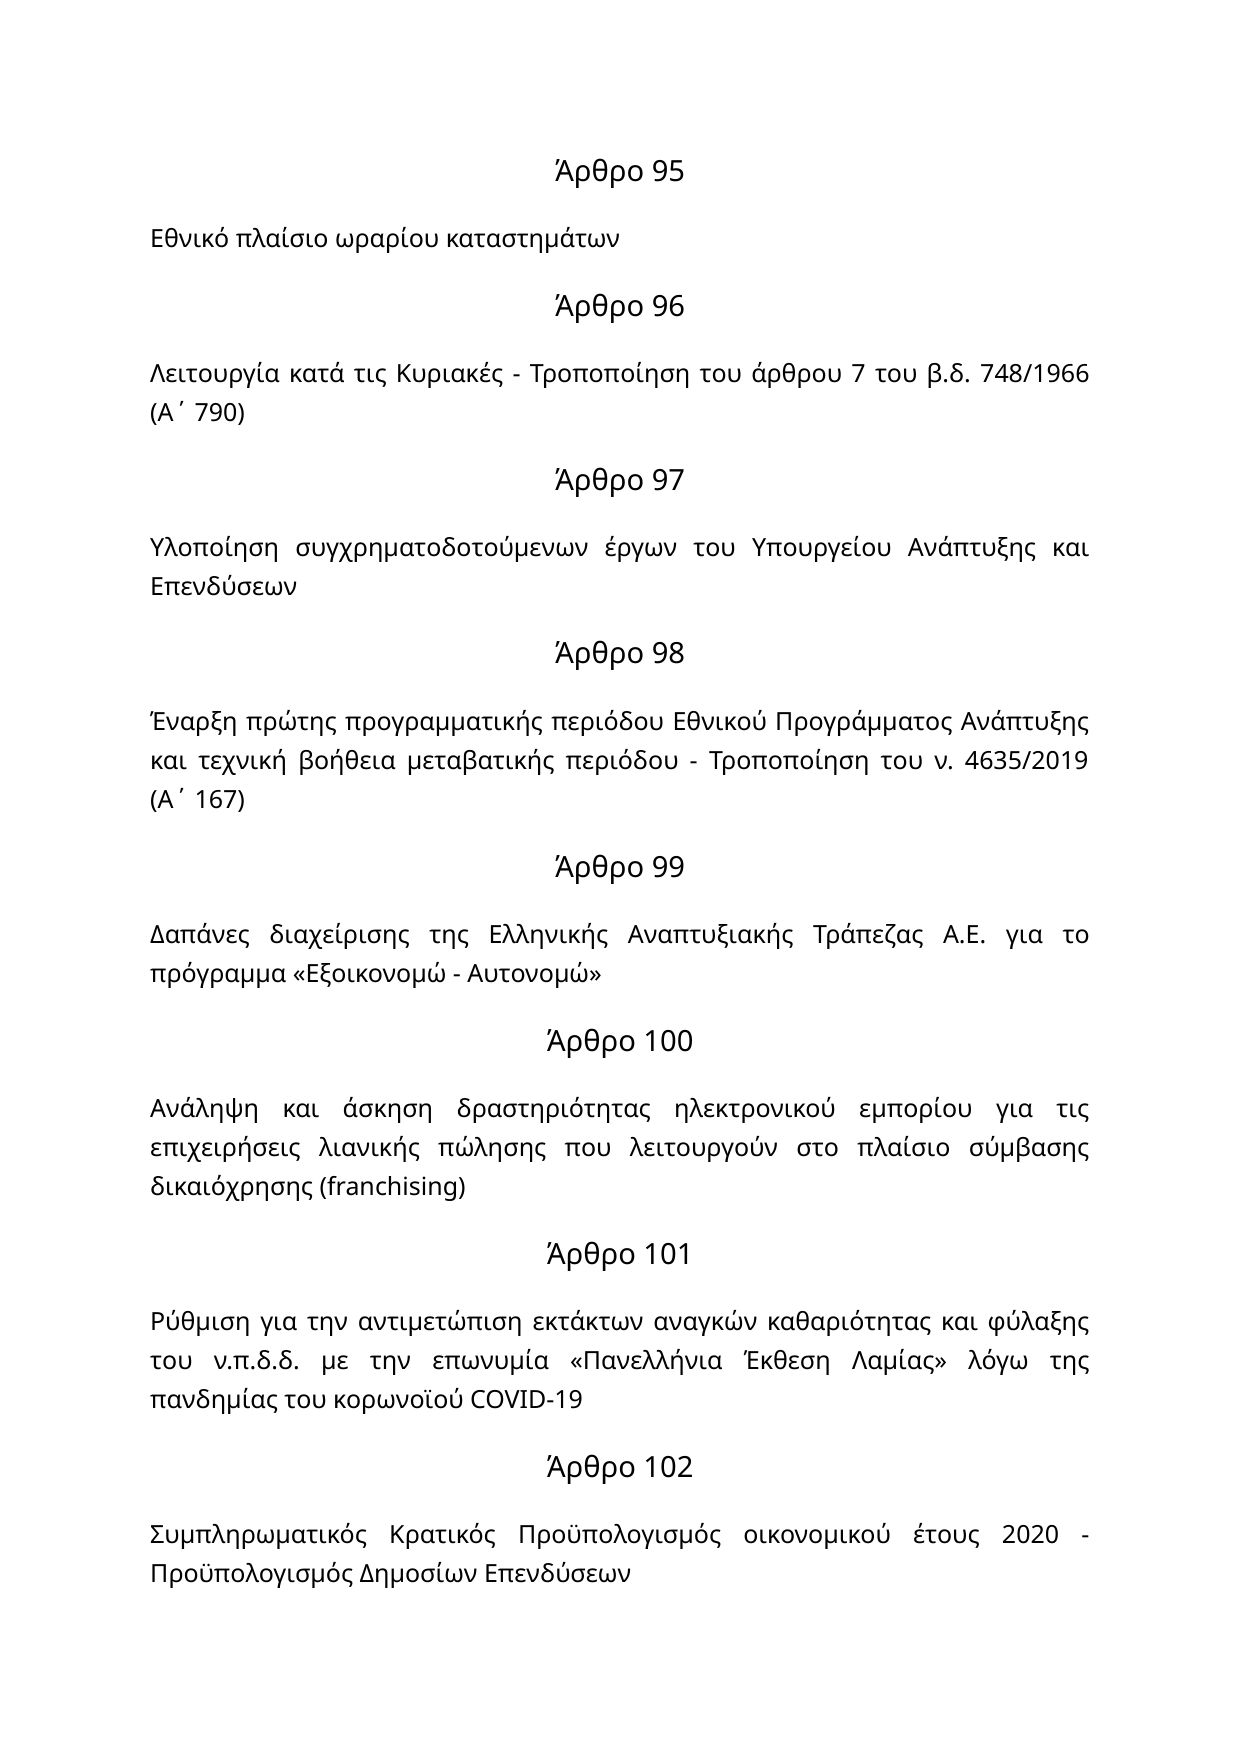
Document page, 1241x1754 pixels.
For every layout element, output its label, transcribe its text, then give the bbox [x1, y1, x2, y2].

subtitle Άρθρο 102 [150, 1446, 1090, 1486]
text Ανάληψη και άσκηση δραστηριότητας ηλεκτρονικού εμπορίου για τις επιχειρήσεις λιανικής πώλησης που λειτουργούν στο πλαίσιο σύμβασης δικαιόχρησης (franchising) [150, 1090, 1090, 1203]
subtitle Άρθρο 101 [150, 1233, 1090, 1273]
text Ρύθμιση για την αντιμετώπιση εκτάκτων αναγκών καθαριότητας και φύλαξης του ν.π.δ.δ. με την επωνυμία «Πανελλήνια Έκθεση Λαμίας» λόγω της πανδημίας του κορωνοϊού COVID-19 [150, 1303, 1090, 1416]
text Συμπληρωματικός Κρατικός Προϋπολογισμός οικονομικού έτους 2020 - Προϋπολογισμός Δημοσίων Επενδύσεων [150, 1517, 1090, 1590]
text Εθνικό πλαίσιο ωραρίου καταστημάτων [150, 221, 1090, 255]
text Δαπάνες διαχείρισης της Ελληνικής Αναπτυξιακής Τράπεζας Α.Ε. για το πρόγραμμα «Εξοικονομώ - Αυτονομώ» [150, 916, 1090, 990]
subtitle Άρθρο 98 [150, 633, 1090, 672]
subtitle Άρθρο 96 [150, 285, 1090, 324]
subtitle Άρθρο 100 [150, 1020, 1090, 1059]
subtitle Άρθρο 97 [150, 459, 1090, 498]
subtitle Άρθρο 95 [150, 150, 1090, 190]
subtitle Άρθρο 99 [150, 846, 1090, 886]
text Λειτουργία κατά τις Κυριακές - Τροποποίηση του άρθρου 7 του β.δ. 748/1966 (Α΄ 790) [150, 355, 1090, 429]
text Υλοποίηση συγχρηματοδοτούμενων έργων του Υπουργείου Ανάπτυξης και Επενδύσεων [150, 529, 1090, 603]
text Έναρξη πρώτης προγραμματικής περιόδου Εθνικού Προγράμματος Ανάπτυξης και τεχνική βοήθεια μεταβατικής περιόδου - Τροποποίηση του ν. 4635/2019 (Α΄ 167) [150, 703, 1090, 816]
